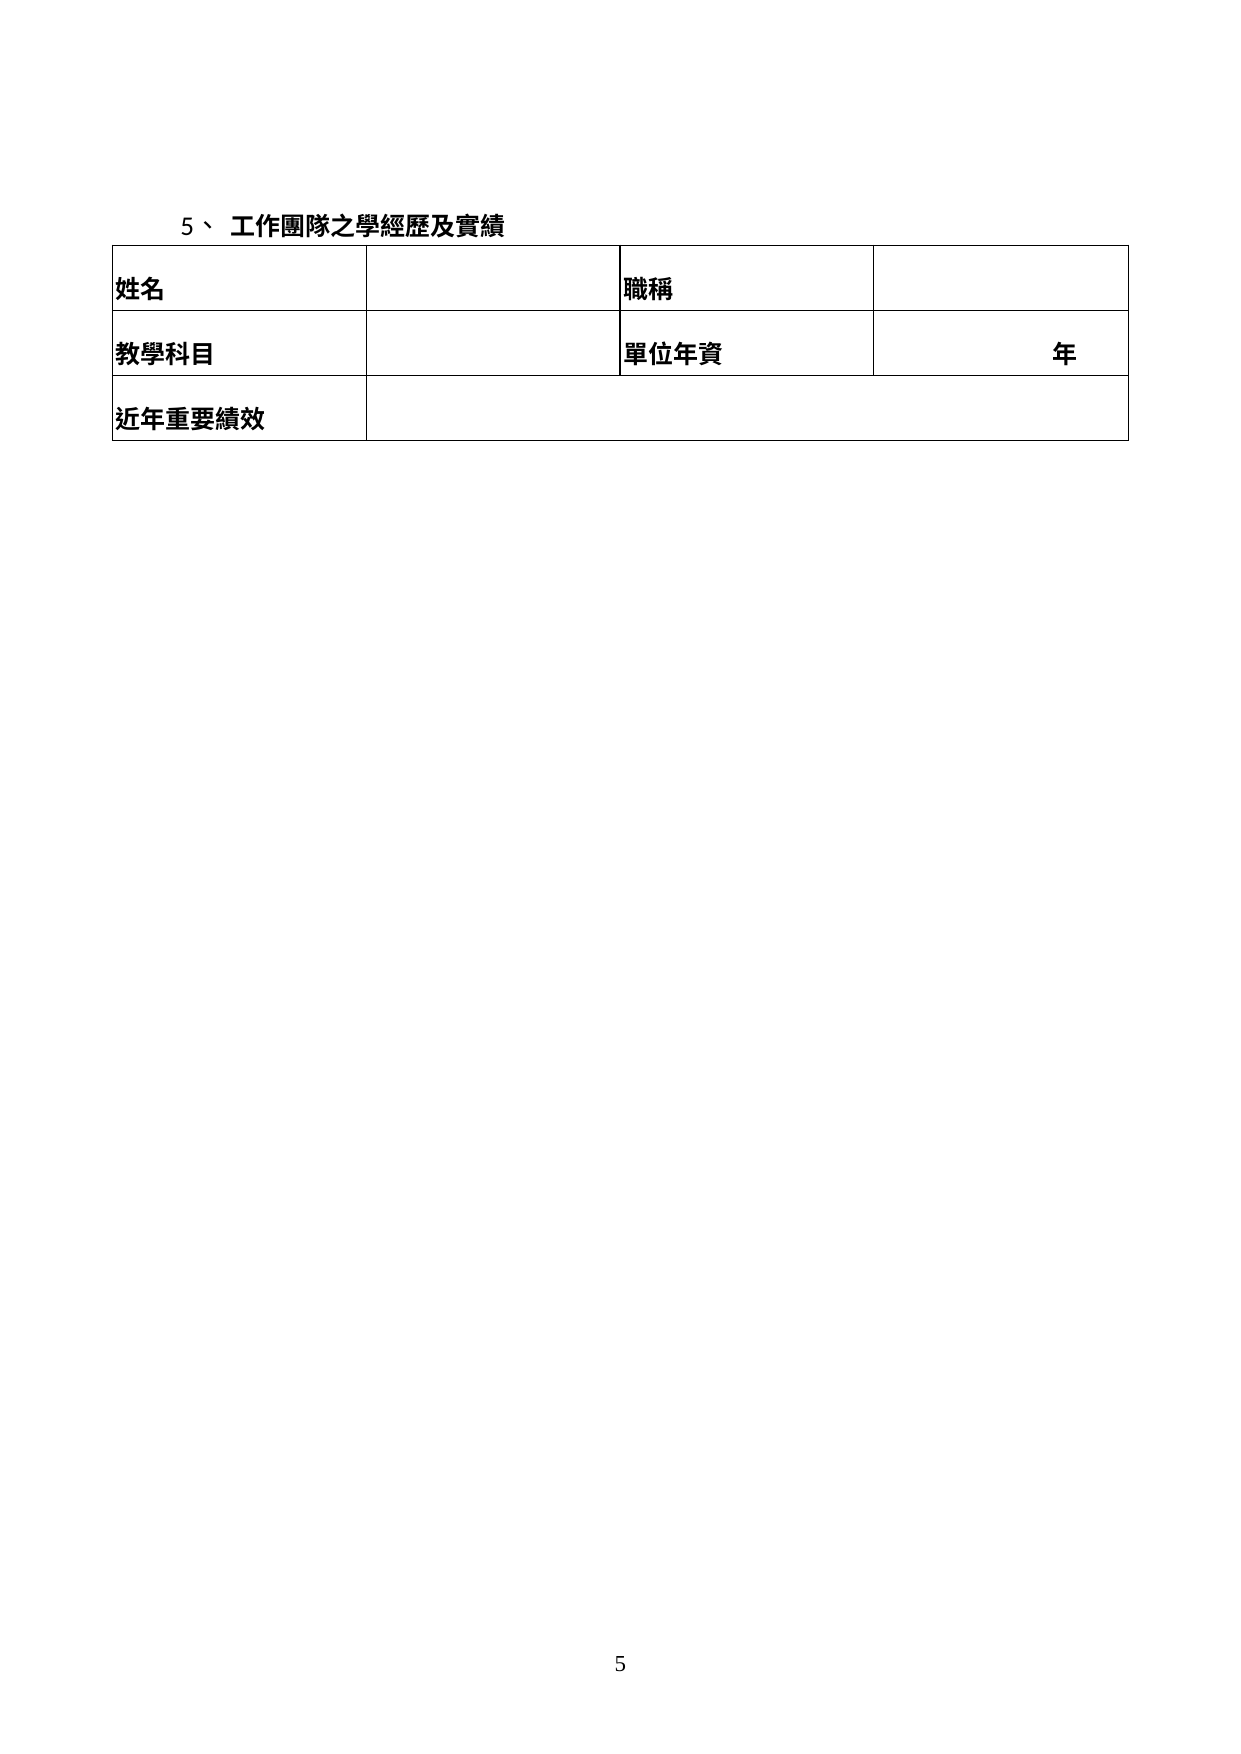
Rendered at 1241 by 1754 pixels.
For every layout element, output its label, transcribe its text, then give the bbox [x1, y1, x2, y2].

table_header [874, 246, 1128, 309]
table_header [367, 246, 619, 309]
table_cell 近年重要績效 [113, 376, 366, 439]
table_header 職稱 [621, 246, 873, 309]
table_cell [367, 376, 1128, 439]
table_cell 教學科目 [113, 311, 366, 374]
table_cell 單位年資 [621, 311, 873, 374]
list 工作團隊之學經歷及實績 [180, 182, 1128, 244]
table_cell [367, 311, 619, 374]
table_header 姓名 [113, 246, 366, 309]
table_cell 年 [874, 311, 1128, 374]
